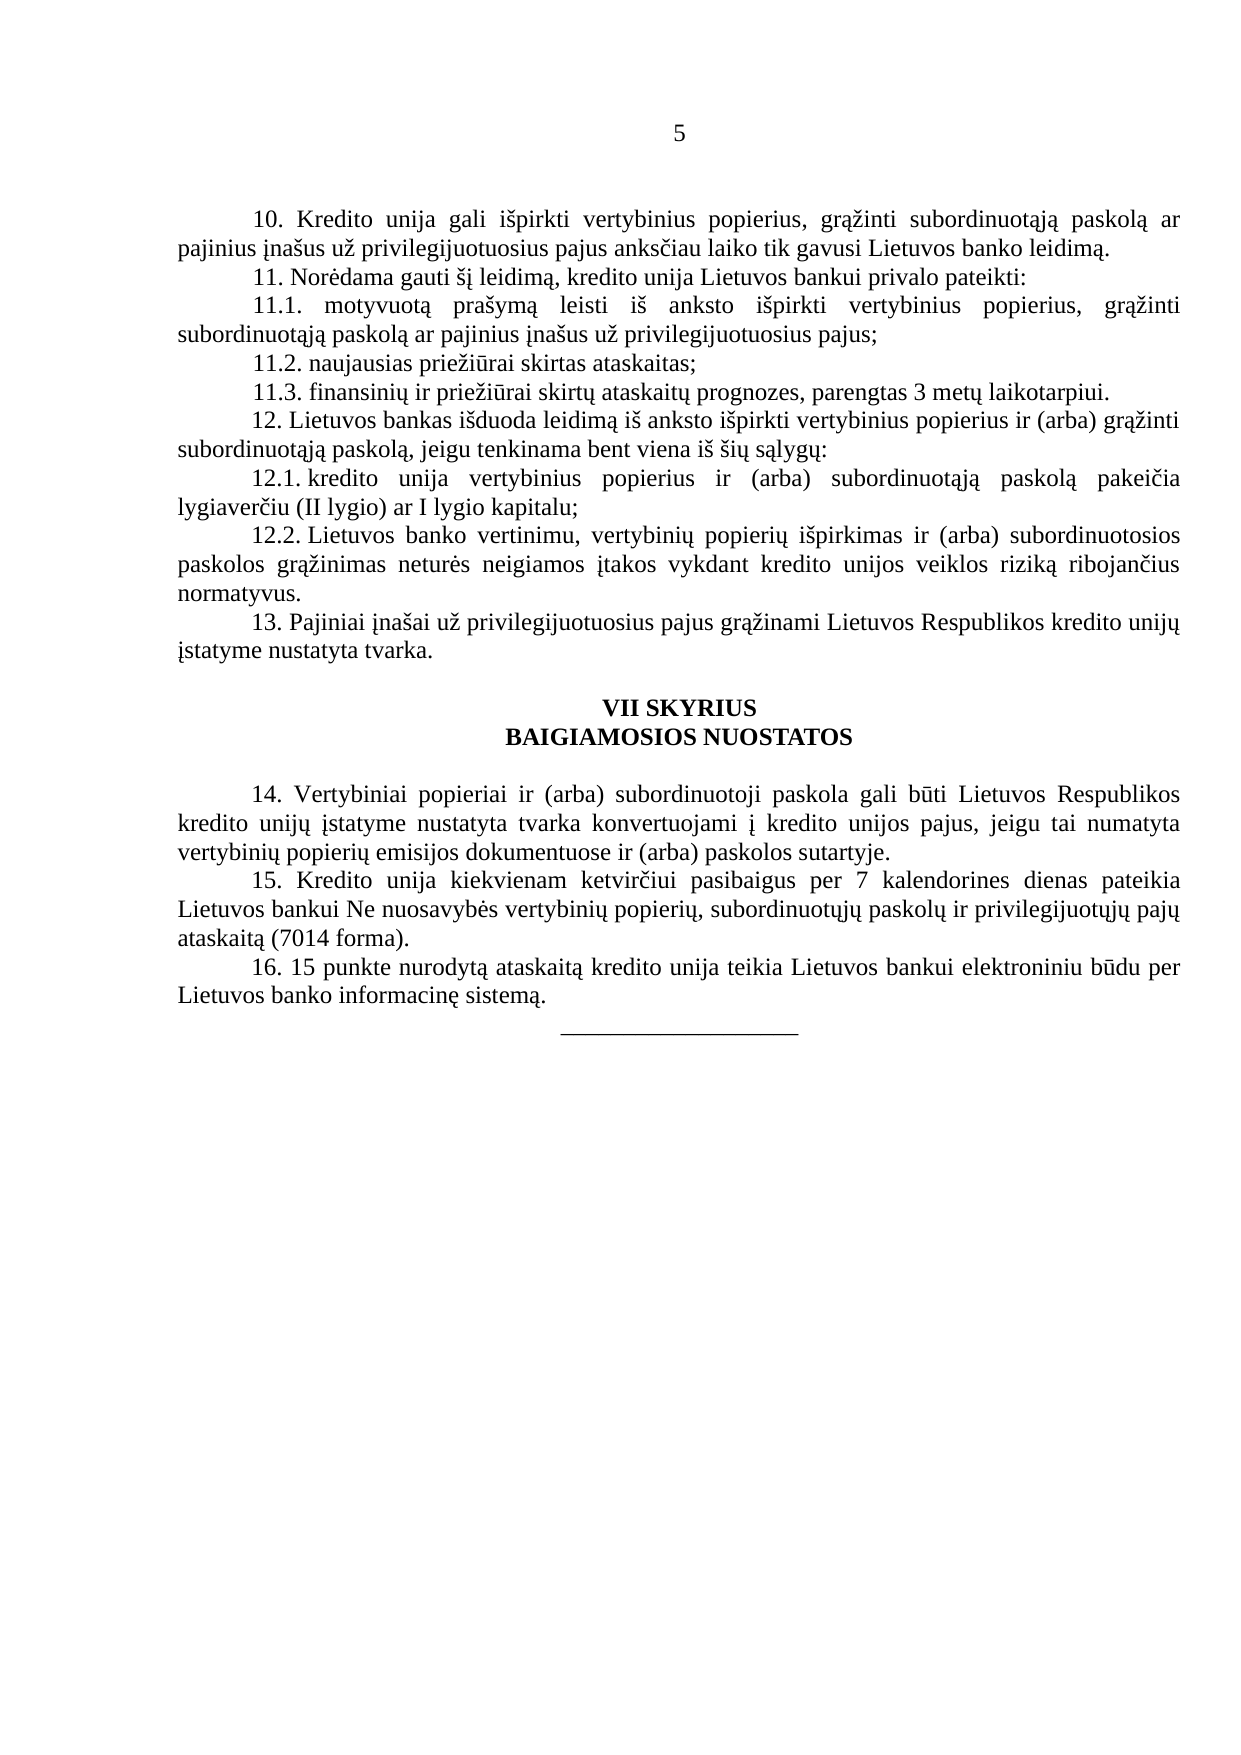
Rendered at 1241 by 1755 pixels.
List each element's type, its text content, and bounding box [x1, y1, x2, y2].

text 11.1. motyvuotą prašymą leisti iš anksto išpirkti vertybinius popierius, grąžinti subordinuotąją paskolą ar pajinius įnašus už privilegijuotuosius pajus; [177, 291, 1181, 348]
text 12.1. kredito unija vertybinius popierius ir (arba) subordinuotąją paskolą pakeičia lygiaverčiu (II lygio) ar I lygio kapitalu; [177, 463, 1181, 521]
text 16. 15 punkte nurodytą ataskaitą kredito unija teikia Lietuvos bankui elektroniniu būdu per Lietuvos banko informacinę sistemą. [177, 952, 1181, 1009]
text VII SKYRIUS [177, 693, 1181, 722]
text ___________________ [177, 1009, 1181, 1038]
text 11.3. finansinių ir priežiūrai skirtų ataskaitų prognozes, parengtas 3 metų laikotarpiui. [177, 377, 1181, 406]
text BAIGIAMOSIOS NUOSTATOS [177, 722, 1181, 751]
text 12.2. Lietuvos banko vertinimu, vertybinių popierių išpirkimas ir (arba) subordinuotosios paskolos grąžinimas neturės neigiamos įtakos vykdant kredito unijos veiklos riziką ribojančius normatyvus. [177, 521, 1181, 607]
text 11.2. naujausias priežiūrai skirtas ataskaitas; [177, 348, 1181, 377]
text 12. Lietuvos bankas išduoda leidimą iš anksto išpirkti vertybinius popierius ir (arba) grąžinti subordinuotąją paskolą, jeigu tenkinama bent viena iš šių sąlygų: [177, 406, 1181, 463]
text 15. Kredito unija kiekvienam ketvirčiui pasibaigus per 7 kalendorines dienas pateikia Lietuvos bankui Ne nuosavybės vertybinių popierių, subordinuotųjų paskolų ir privilegijuotųjų pajų ataskaitą (7014 forma). [177, 866, 1181, 952]
text 10. Kredito unija gali išpirkti vertybinius popierius, grąžinti subordinuotąją paskolą ar pajinius įnašus už privilegijuotuosius pajus anksčiau laiko tik gavusi Lietuvos banko leidimą. [177, 204, 1181, 262]
text 13. Pajiniai įnašai už privilegijuotuosius pajus grąžinami Lietuvos Respublikos kredito unijų įstatyme nustatyta tvarka. [177, 607, 1181, 664]
text 14. Vertybiniai popieriai ir (arba) subordinuotoji paskola gali būti Lietuvos Respublikos kredito unijų įstatyme nustatyta tvarka konvertuojami į kredito unijos pajus, jeigu tai numatyta vertybinių popierių emisijos dokumentuose ir (arba) paskolos sutartyje. [177, 779, 1181, 866]
text 11. Norėdama gauti šį leidimą, kredito unija Lietuvos bankui privalo pateikti: [177, 262, 1181, 291]
